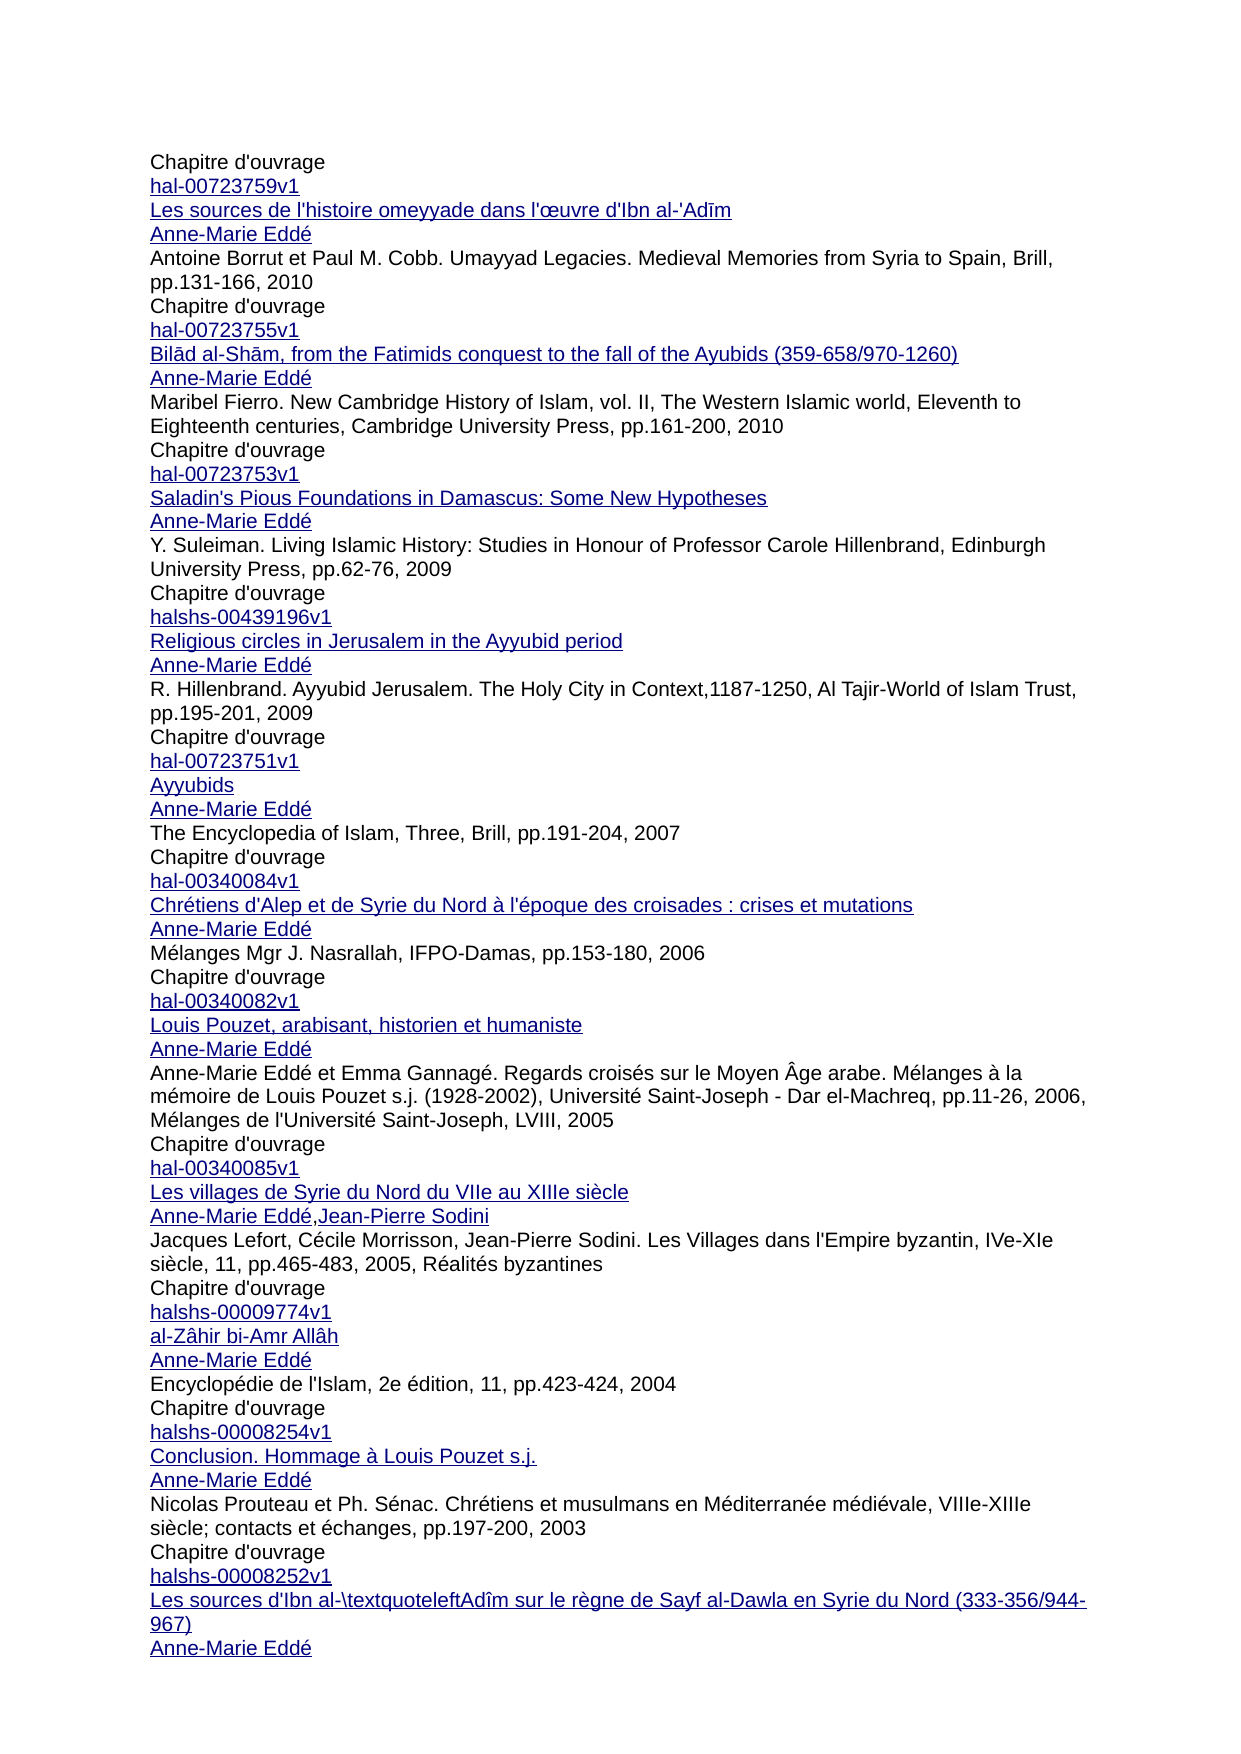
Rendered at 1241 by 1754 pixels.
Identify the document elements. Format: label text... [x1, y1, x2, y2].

table_cell al-Zâhir bi-Amr Allâh Anne-Marie Eddé Encyclopédie de l'Islam, 2e édition, 11, pp.423-424, 2004 Chapitre d'ouvrage halshs-00008254v1 [150, 1324, 1090, 1444]
table_cell Les sources d'Ibn al-\textquoteleftAdîm sur le règne de Sayf al-Dawla en Syrie du Nord (333-356/944-967) Anne-Marie Eddé [150, 1588, 1090, 1659]
table_cell Les villages de Syrie du Nord du VIIe au XIIIe siècle Anne-Marie Eddé,Jean-Pierre Sodini Jacques Lefort, Cécile Morrisson, Jean-Pierre Sodini. Les Villages dans l'Empire byzantin, IVe-XIe siècle, 11, pp.465-483, 2005, Réalités byzantines Chapitre d'ouvrage halshs-00009774v1 [150, 1180, 1090, 1324]
table_cell Bilād al-Shām, from the Fatimids conquest to the fall of the Ayubids (359-658/970-1260) Anne-Marie Eddé Maribel Fierro. New Cambridge History of Islam, vol. II, The Western Islamic world, Eleventh to Eighteenth centuries, Cambridge University Press, pp.161-200, 2010 Chapitre d'ouvrage hal-00723753v1 [150, 342, 1090, 485]
table_cell Saladin's Pious Foundations in Damascus: Some New Hypotheses Anne-Marie Eddé Y. Suleiman. Living Islamic History: Studies in Honour of Professor Carole Hillenbrand, Edinburgh University Press, pp.62-76, 2009 Chapitre d'ouvrage halshs-00439196v1 [150, 485, 1090, 629]
table_cell Chrétiens d'Alep et de Syrie du Nord à l'époque des croisades : crises et mutations Anne-Marie Eddé Mélanges Mgr J. Nasrallah, IFPO-Damas, pp.153-180, 2006 Chapitre d'ouvrage hal-00340082v1 [150, 893, 1090, 1012]
table_cell Chapitre d'ouvrage hal-00723759v1 [150, 150, 1090, 198]
table_cell Les sources de l'histoire omeyyade dans l'œuvre d'Ibn al-'Adīm Anne-Marie Eddé Antoine Borrut et Paul M. Cobb. Umayyad Legacies. Medieval Memories from Syria to Spain, Brill, pp.131-166, 2010 Chapitre d'ouvrage hal-00723755v1 [150, 198, 1090, 342]
table_cell Religious circles in Jerusalem in the Ayyubid period Anne-Marie Eddé R. Hillenbrand. Ayyubid Jerusalem. The Holy City in Context,1187-1250, Al Tajir-World of Islam Trust, pp.195-201, 2009 Chapitre d'ouvrage hal-00723751v1 [150, 629, 1090, 773]
table_cell Conclusion. Hommage à Louis Pouzet s.j. Anne-Marie Eddé Nicolas Prouteau et Ph. Sénac. Chrétiens et musulmans en Méditerranée médiévale, VIIIe-XIIIe siècle; contacts et échanges, pp.197-200, 2003 Chapitre d'ouvrage halshs-00008252v1 [150, 1444, 1090, 1587]
table_cell Ayyubids Anne-Marie Eddé The Encyclopedia of Islam, Three, Brill, pp.191-204, 2007 Chapitre d'ouvrage hal-00340084v1 [150, 773, 1090, 893]
table_cell Louis Pouzet, arabisant, historien et humaniste Anne-Marie Eddé Anne-Marie Eddé et Emma Gannagé. Regards croisés sur le Moyen Âge arabe. Mélanges à la mémoire de Louis Pouzet s.j. (1928-2002), Université Saint-Joseph - Dar el-Machreq, pp.11-26, 2006, Mélanges de l'Université Saint-Joseph, LVIII, 2005 Chapitre d'ouvrage hal-00340085v1 [150, 1013, 1090, 1180]
